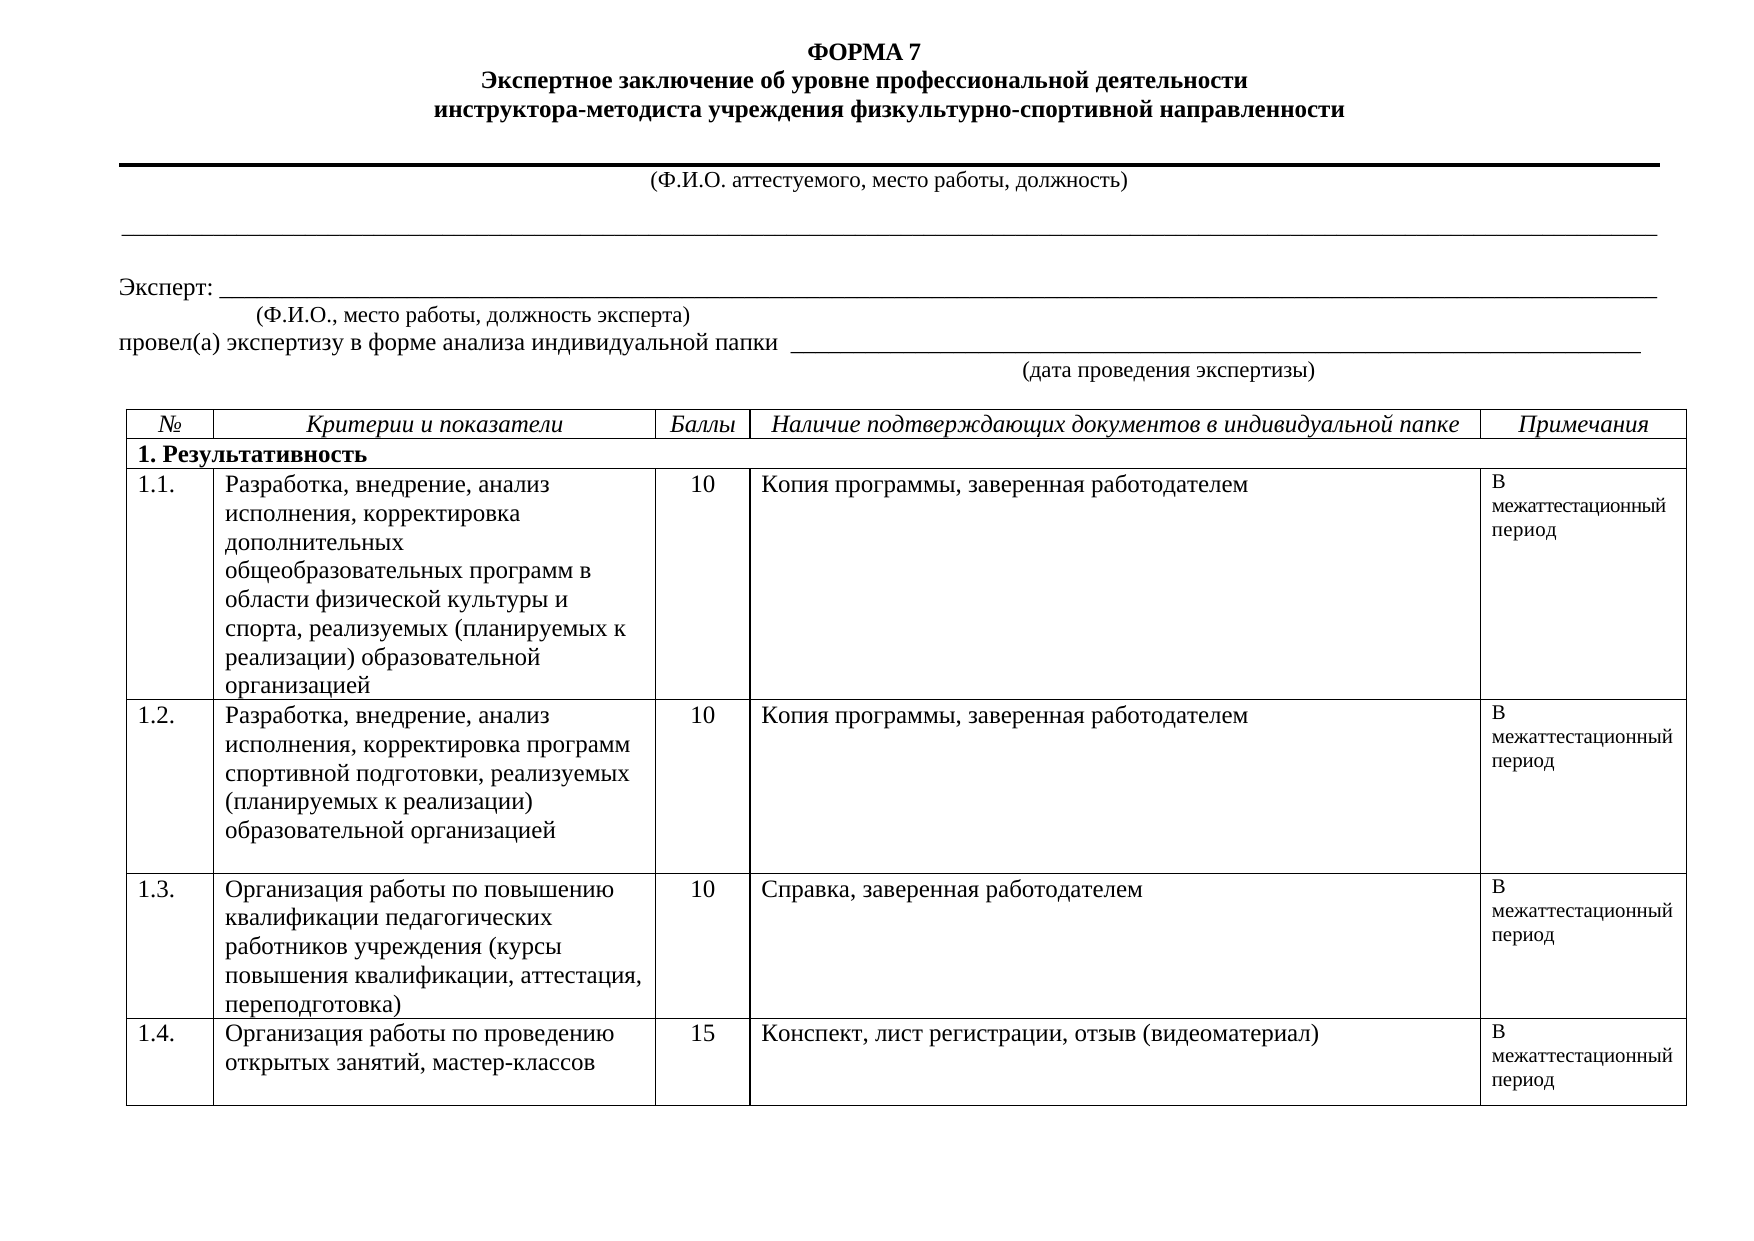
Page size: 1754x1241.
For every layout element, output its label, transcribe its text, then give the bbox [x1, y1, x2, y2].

table_cell 10 [656, 874, 749, 1017]
table_cell В межаттестационный период [1481, 700, 1686, 873]
table_cell 10 [656, 700, 749, 873]
table_cell Справка, заверенная работодателем [751, 874, 1480, 1017]
table_cell 1. Результативность [127, 439, 1686, 468]
table_cell 1.1. [127, 469, 213, 699]
table_cell 15 [656, 1019, 749, 1105]
table_cell 1.2. [127, 700, 213, 873]
text ______________________________________________________________________________________________________________________________________ [119, 212, 1660, 238]
table_cell Копия программы, заверенная работодателем [751, 700, 1480, 873]
table_cell Организация работы по повышению квалификации педагогических работников учреждения (курсы повышения квалификации, аттестация, переподготовка) [214, 874, 655, 1017]
table_cell 10 [656, 469, 749, 699]
table_cell 1.3. [127, 874, 213, 1017]
table_cell В межаттестационныйпериод [1481, 1019, 1686, 1105]
text провел(а) экспертизу в форме анализа индивидуальной папки ____________________________________________________________________ [119, 327, 1660, 356]
text (дата проведения экспертизы) [119, 356, 1660, 382]
table_cell 1.4. [127, 1019, 213, 1105]
text инструктора-методиста учреждения физкультурно-спортивной направленности [119, 94, 1660, 123]
text (Ф.И.О. аттестуемого, место работы, должность) [119, 167, 1660, 193]
table_cell В межаттестационный период [1481, 469, 1686, 699]
table_header Примечания [1481, 410, 1686, 438]
table_header Критерии и показатели [214, 410, 655, 438]
table_cell Разработка, внедрение, анализ исполнения, корректировка программ спортивной подготовки, реализуемых (планируемых к реализации) образовательной организацией [214, 700, 655, 873]
table_cell Конспект, лист регистрации, отзыв (видеоматериал) [751, 1019, 1480, 1105]
table_header Наличие подтверждающих документов в индивидуальной папке [751, 410, 1480, 438]
text Экспертное заключение об уровне профессиональной деятельности [119, 66, 1610, 94]
table_header Баллы [656, 410, 749, 438]
text Эксперт: ___________________________________________________________________________________________________________________ [119, 272, 1660, 301]
table_cell Организация работы по проведению открытых занятий, мастер-классов [214, 1019, 655, 1105]
table_cell В межаттестационный период [1481, 874, 1686, 1017]
text ФОРМА 7 [119, 37, 1610, 66]
table_cell Разработка, внедрение, анализ исполнения, корректировка дополнительных общеобразовательных программ в области физической культуры и спорта, реализуемых (планируемых к реализации) образовательной организацией [214, 469, 655, 699]
table_header № [127, 410, 213, 438]
table_cell Копия программы, заверенная работодателем [751, 469, 1480, 699]
text (Ф.И.О., место работы, должность эксперта) [119, 301, 1660, 327]
